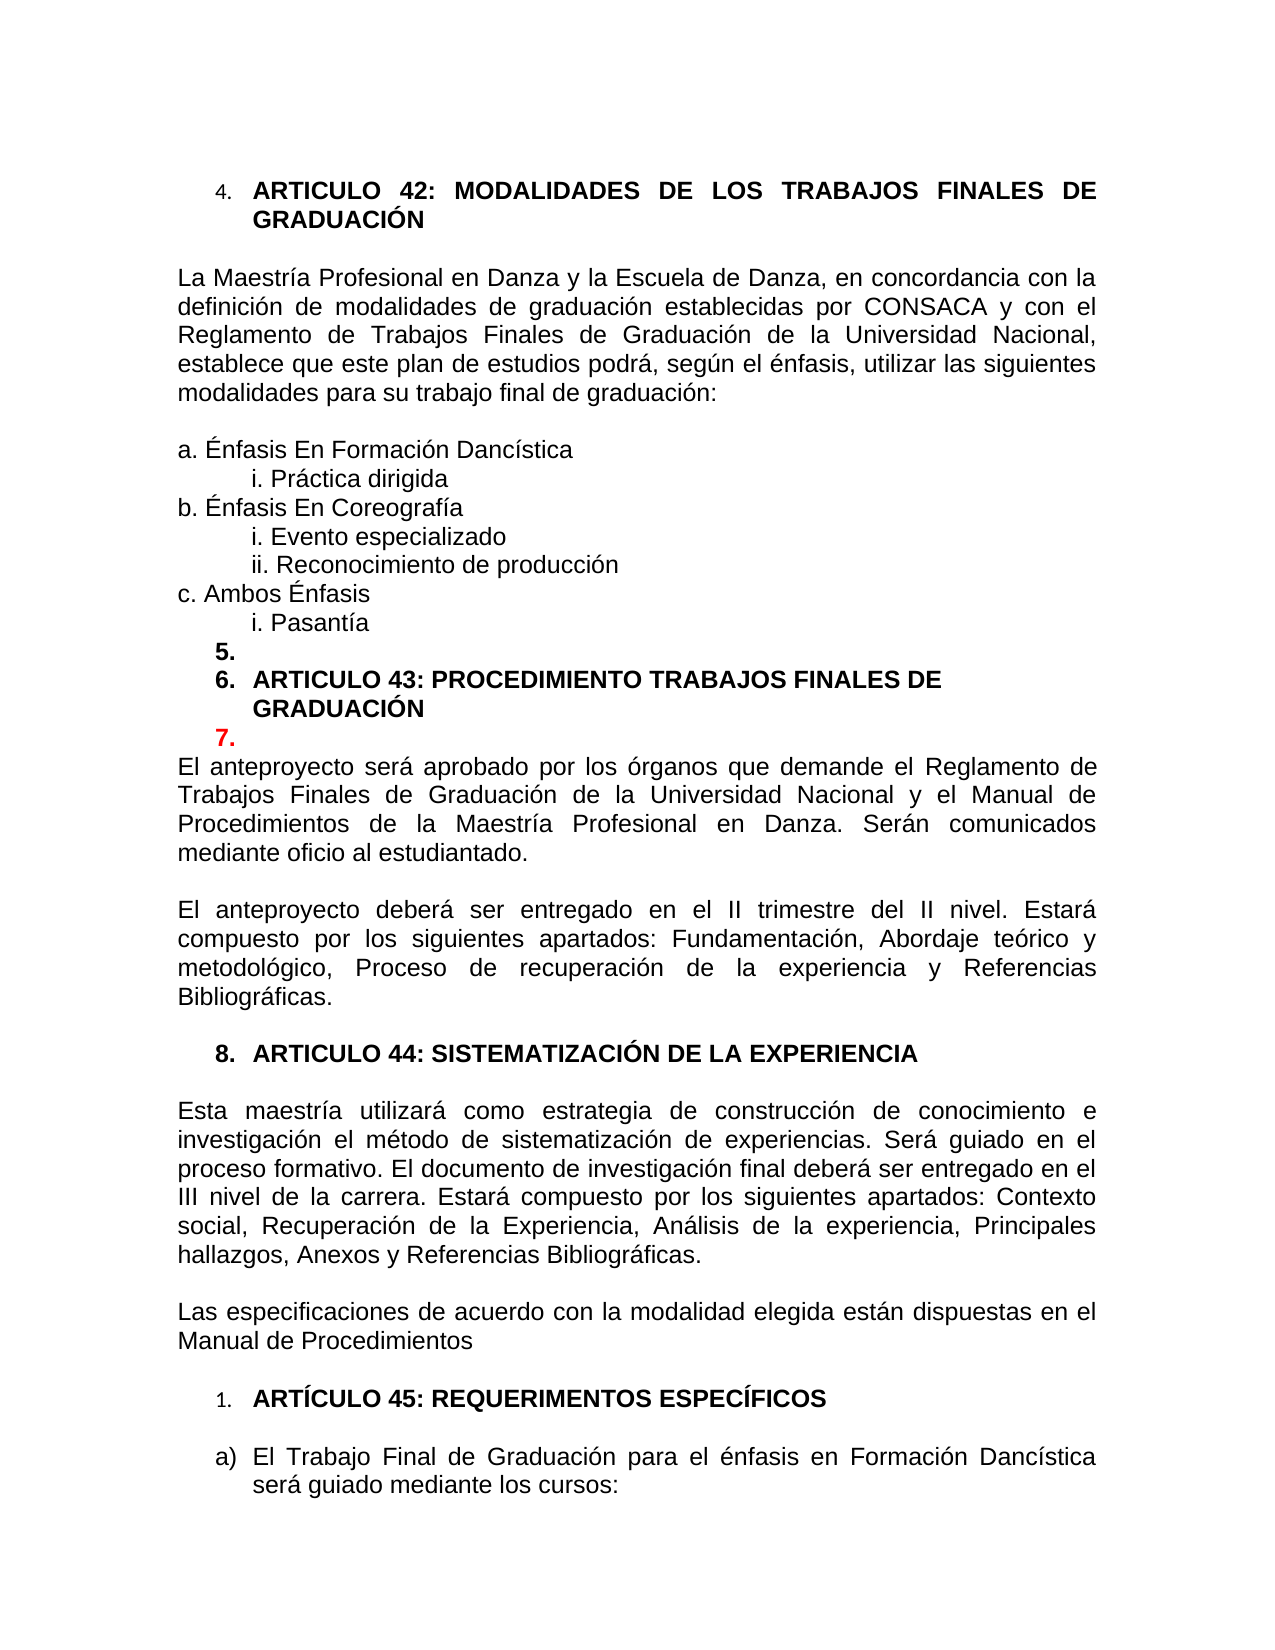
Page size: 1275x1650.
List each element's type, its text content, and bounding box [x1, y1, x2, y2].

text b. Énfasis En Coreografía [177, 493, 1098, 522]
text i. Evento especializado [251, 522, 1098, 551]
text Las especificaciones de acuerdo con la modalidad elegida están dispuestas en el Manual de Procedimientos [177, 1297, 1098, 1355]
text ii. Reconocimiento de producción [251, 551, 1098, 579]
text a. Énfasis En Formación Dancística [177, 436, 1098, 464]
text El anteproyecto será aprobado por los órganos que demande el Reglamento de Trabajos Finales de Graduación de la Universidad Nacional y el Manual de Procedimientos de la Maestría Profesional en Danza. Serán comunicados mediante oficio al estudiantado. [177, 752, 1098, 867]
subtitle ARTICULO 44: SISTEMATIZACIÓN DE LA EXPERIENCIA [215, 1039, 1098, 1068]
subtitle ARTÍCULO 45: REQUERIMENTOS ESPECÍFICOS [215, 1383, 1098, 1413]
subtitle ARTICULO 42: MODALIDADES DE LOS TRABAJOS FINALES DE GRADUACIÓN [215, 176, 1098, 234]
subtitle ARTICULO 43: PROCEDIMIENTO TRABAJOS FINALES DE GRADUACIÓN [215, 666, 1098, 723]
text i. Pasantía [177, 608, 1098, 637]
text La Maestría Profesional en Danza y la Escuela de Danza, en concordancia con la definición de modalidades de graduación establecidas por CONSACA y con el Reglamento de Trabajos Finales de Graduación de la Universidad Nacional, establece que este plan de estudios podrá, según el énfasis, utilizar las siguientes modalidades para su trabajo final de graduación: [177, 263, 1098, 407]
text El anteproyecto deberá ser entregado en el II trimestre del II nivel. Estará compuesto por los siguientes apartados: Fundamentación, Abordaje teórico y metodológico, Proceso de recuperación de la experiencia y Referencias Bibliográficas. [177, 896, 1098, 1011]
list El Trabajo Final de Graduación para el énfasis en Formación Dancística será guiado mediante los cursos: [215, 1441, 1098, 1499]
text Esta maestría utilizará como estrategia de construcción de conocimiento e investigación el método de sistematización de experiencias. Será guiado en el proceso formativo. El documento de investigación final deberá ser entregado en el III nivel de la carrera. Estará compuesto por los siguientes apartados: Contexto social, Recuperación de la Experiencia, Análisis de la experiencia, Principales hallazgos, Anexos y Referencias Bibliográficas. [177, 1096, 1098, 1268]
text i. Práctica dirigida [177, 464, 1098, 493]
text c. Ambos Énfasis [177, 579, 1098, 608]
